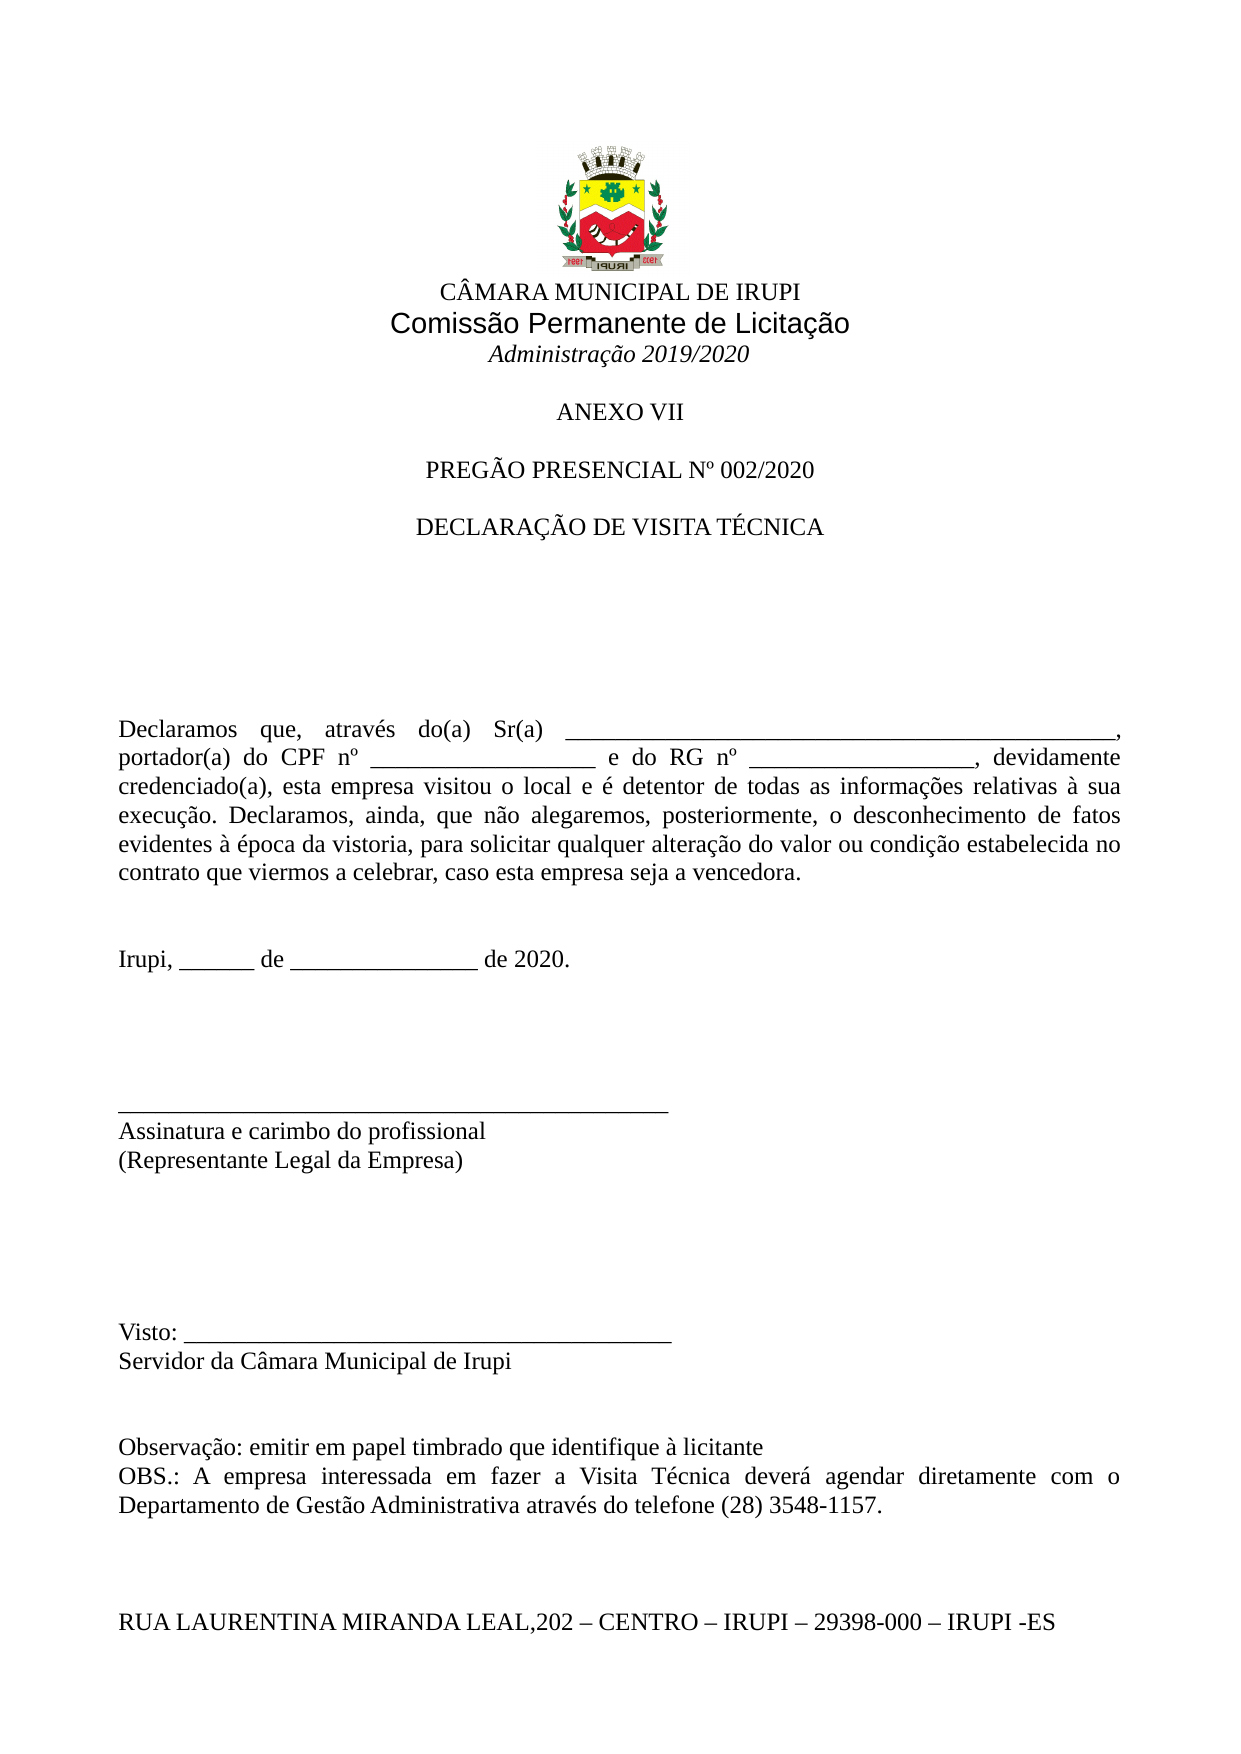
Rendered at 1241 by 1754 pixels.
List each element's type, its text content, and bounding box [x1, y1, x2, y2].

text Servidor da Câmara Municipal de Irupi [118, 1346, 1122, 1375]
text ____________________________________________ [118, 1087, 1122, 1116]
text Declaramos que, através do(a) Sr(a) ____________________________________________, portador(a) do CPF nº __________________ e do RG nº __________________, devidamente credenciado(a), esta empresa visitou o local e é detentor de todas as informações relativas à sua execução. Declaramos, ainda, que não alegaremos, posteriormente, o desconhecimento de fatos evidentes à época da vistoria, para solicitar qualquer alteração do valor ou condição estabelecida no contrato que viermos a celebrar, caso esta empresa seja a vencedora. [118, 714, 1122, 886]
text (Representante Legal da Empresa) [118, 1145, 1122, 1174]
text Irupi, ______ de _______________ de 2020. [118, 944, 1122, 972]
text Observação: emitir em papel timbrado que identifique à licitante [118, 1432, 1122, 1461]
picture [536, 141, 690, 277]
text ANEXO VII [118, 397, 1122, 426]
text Visto: _______________________________________ [118, 1317, 1122, 1346]
text Assinatura e carimbo do profissional [118, 1116, 1122, 1145]
text PREGÃO PRESENCIAL Nº 002/2020 [118, 455, 1122, 484]
text OBS.: A empresa interessada em fazer a Visita Técnica deverá agendar diretamente com o Departamento de Gestão Administrativa através do telefone (28) 3548-1157. [118, 1461, 1122, 1519]
text DECLARAÇÃO DE VISITA TÉCNICA [118, 512, 1122, 541]
